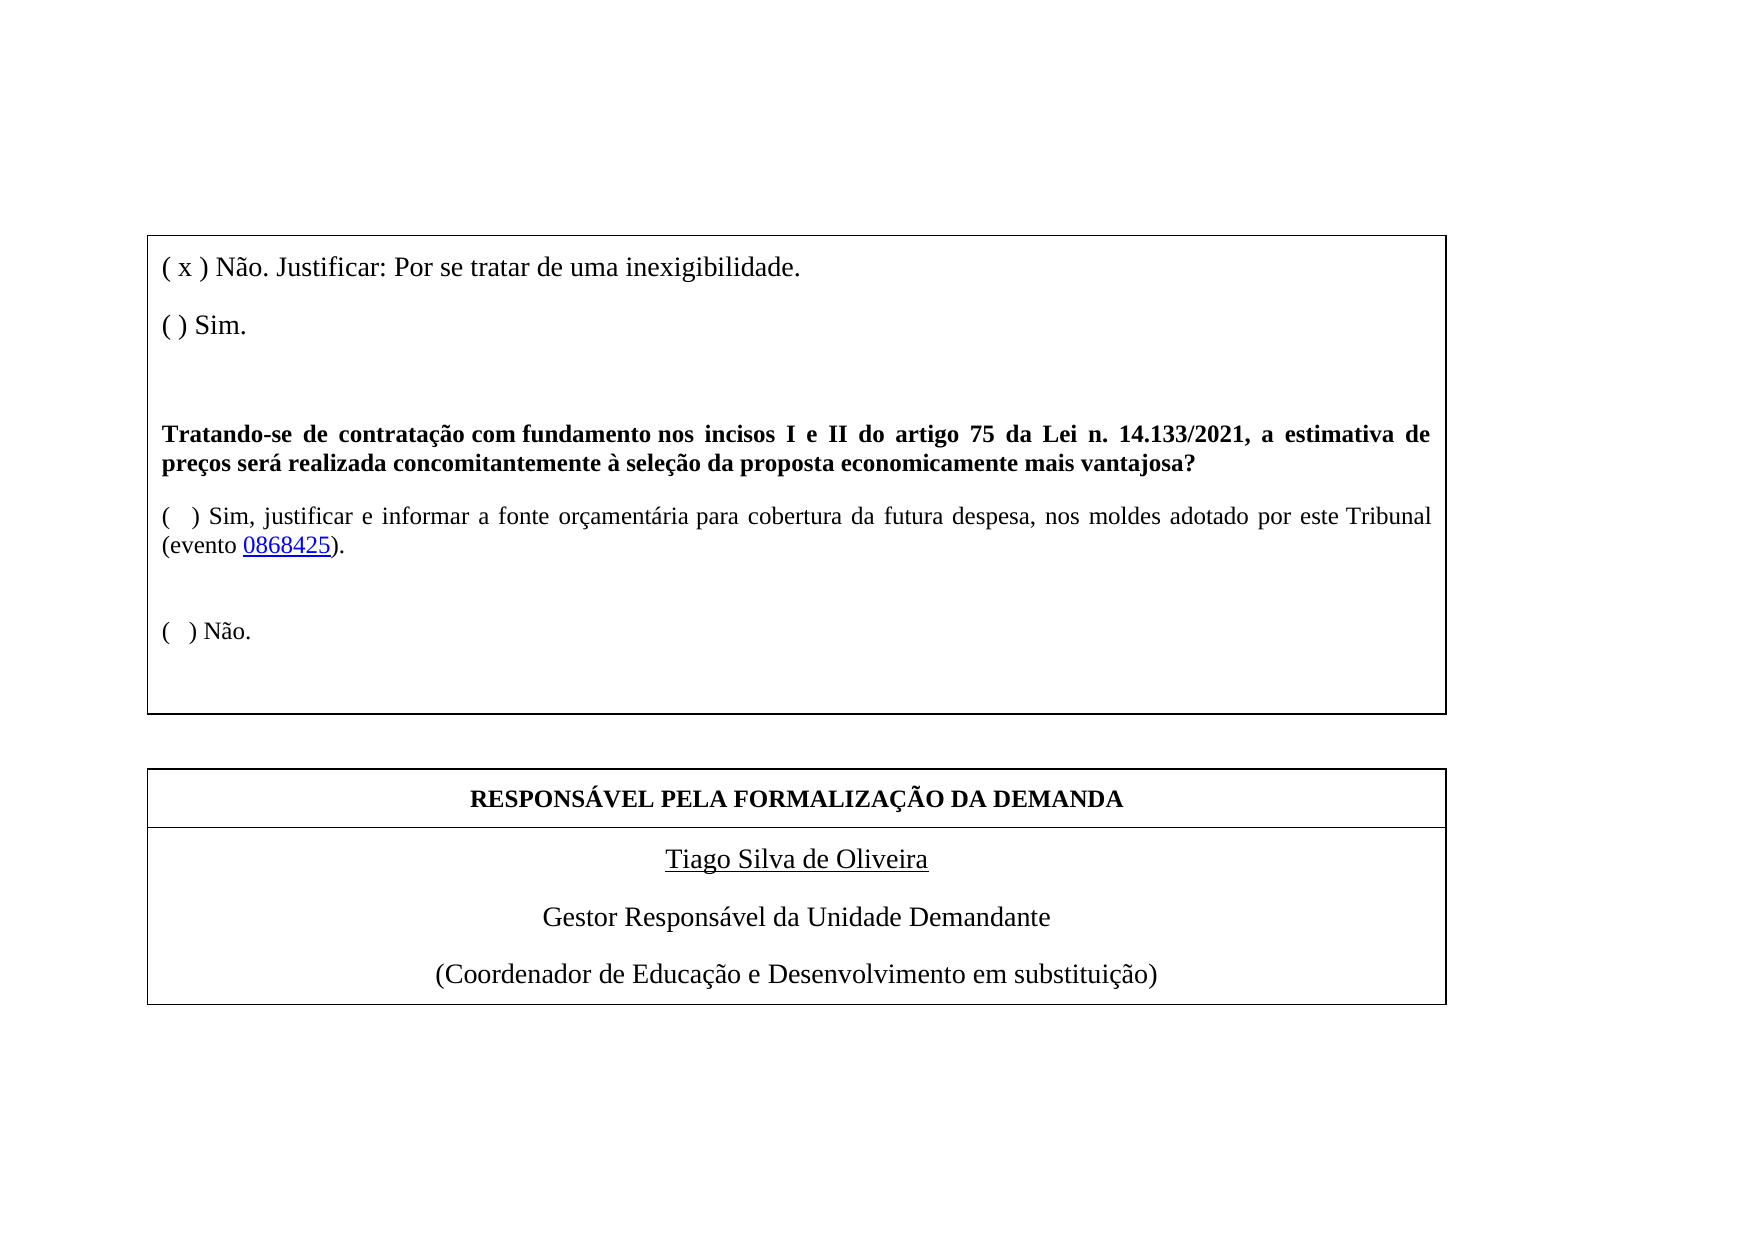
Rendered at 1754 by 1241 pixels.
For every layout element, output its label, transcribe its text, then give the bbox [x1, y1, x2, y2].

table_cell Tiago Silva de Oliveira Gestor Responsável da Unidade Demandante (Coordenador de Educação e Desenvolvimento em substituição) [148, 828, 1445, 1003]
table_header RESPONSÁVEL PELA FORMALIZAÇÃO DA DEMANDA [148, 770, 1445, 826]
table_cell ( x ) Não. Justificar: Por se tratar de uma inexigibilidade. ( ) Sim. Tratando-se de contratação com fundamento nos incisos I e II do artigo 75 da Lei n. 14.133/2021, a estimativa de preços será realizada concomitantemente à seleção da proposta economicamente mais vantajosa? ( ) Sim, justificar e informar a fonte orçamentária para cobertura da futura despesa, nos moldes adotado por este Tribunal (evento 0868425). ( ) Não. [148, 236, 1445, 713]
